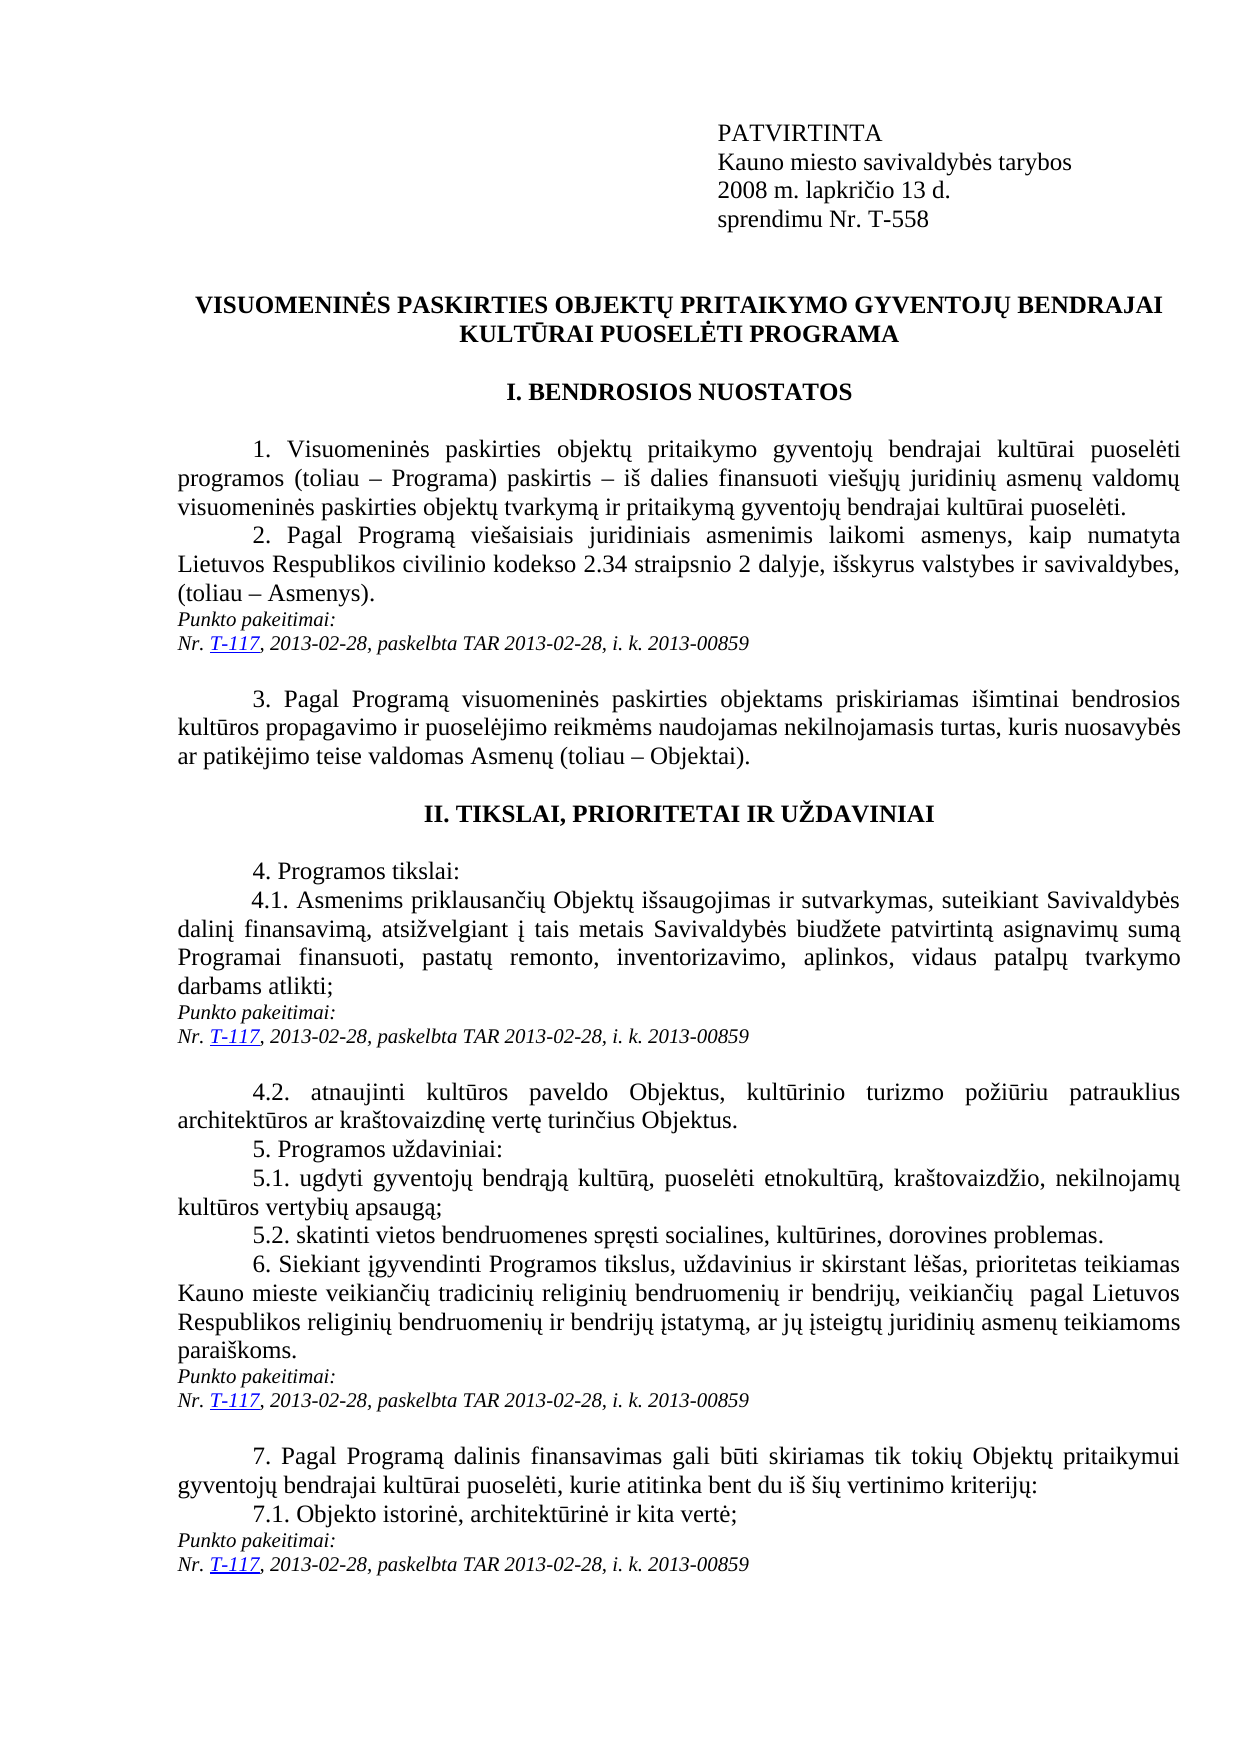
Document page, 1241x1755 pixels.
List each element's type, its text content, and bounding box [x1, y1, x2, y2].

text Kauno miesto savivaldybės tarybos [717, 147, 1181, 176]
text Nr. T-117, 2013-02-28, paskelbta TAR 2013-02-28, i. k. 2013-00859 [177, 1024, 1181, 1048]
text VISUOMENINĖS PASKIRTIES OBJEKTŲ PRITAIKYMO GYVENTOJŲ BENDRAJAI KULTŪRAI PUOSELĖTI PROGRAMA [177, 291, 1181, 348]
text 6. Siekiant įgyvendinti Programos tikslus, uždavinius ir skirstant lėšas, prioritetas teikiamas Kauno mieste veikiančių tradicinių religinių bendruomenių ir bendrijų, veikiančių pagal Lietuvos Respublikos religinių bendruomenių ir bendrijų įstatymą, ar jų įsteigtų juridinių asmenų teikiamoms paraiškoms. [177, 1249, 1181, 1364]
text PATVIRTINTA [717, 118, 1181, 147]
text Punkto pakeitimai: [177, 1527, 1181, 1552]
text I. BENDROSIOS NUOSTATOS [177, 377, 1181, 406]
text 4. Programos tikslai: [177, 856, 1181, 885]
text Nr. T-117, 2013-02-28, paskelbta TAR 2013-02-28, i. k. 2013-00859 [177, 1552, 1181, 1576]
text 7.1. Objekto istorinė, architektūrinė ir kita vertė; [177, 1499, 1181, 1527]
text II. TIKSLAI, PRIORITETAI IR UŽDAVINIAI [177, 799, 1181, 827]
text 7. Pagal Programą dalinis finansavimas gali būti skiriamas tik tokių Objektų pritaikymui gyventojų bendrajai kultūrai puoselėti, kurie atitinka bent du iš šių vertinimo kriterijų: [177, 1441, 1181, 1499]
text 2. Pagal Programą viešaisiais juridiniais asmenimis laikomi asmenys, kaip numatyta Lietuvos Respublikos civilinio kodekso 2.34 straipsnio 2 dalyje, išskyrus valstybes ir savivaldybes, (toliau – Asmenys). [177, 521, 1181, 607]
text 2008 m. lapkričio 13 d. [717, 176, 1181, 204]
text Punkto pakeitimai: [177, 1000, 1181, 1024]
text 3. Pagal Programą visuomeninės paskirties objektams priskiriamas išimtinai bendrosios kultūros propagavimo ir puoselėjimo reikmėms naudojamas nekilnojamasis turtas, kuris nuosavybės ar patikėjimo teise valdomas Asmenų (toliau – Objektai). [177, 684, 1181, 770]
text 4.2. atnaujinti kultūros paveldo Objektus, kultūrinio turizmo požiūriu patrauklius architektūros ar kraštovaizdinę vertę turinčius Objektus. [177, 1077, 1181, 1134]
text Punkto pakeitimai: [177, 607, 1181, 631]
text 5.1. ugdyti gyventojų bendrąją kultūrą, puoselėti etnokultūrą, kraštovaizdžio, nekilnojamų kultūros vertybių apsaugą; [177, 1163, 1181, 1221]
text 5. Programos uždaviniai: [177, 1134, 1181, 1163]
text 1. Visuomeninės paskirties objektų pritaikymo gyventojų bendrajai kultūrai puoselėti programos (toliau – Programa) paskirtis – iš dalies finansuoti viešųjų juridinių asmenų valdomų visuomeninės paskirties objektų tvarkymą ir pritaikymą gyventojų bendrajai kultūrai puoselėti. [177, 434, 1181, 521]
text 5.2. skatinti vietos bendruomenes spręsti socialines, kultūrines, dorovines problemas. [177, 1221, 1181, 1249]
text Nr. T-117, 2013-02-28, paskelbta TAR 2013-02-28, i. k. 2013-00859 [177, 631, 1181, 655]
text Punkto pakeitimai: [177, 1364, 1181, 1388]
text 4.1. Asmenims priklausančių Objektų išsaugojimas ir sutvarkymas, suteikiant Savivaldybės dalinį finansavimą, atsižvelgiant į tais metais Savivaldybės biudžete patvirtintą asignavimų sumą Programai finansuoti, pastatų remonto, inventorizavimo, aplinkos, vidaus patalpų tvarkymo darbams atlikti; [177, 885, 1181, 1000]
text Nr. T-117, 2013-02-28, paskelbta TAR 2013-02-28, i. k. 2013-00859 [177, 1388, 1181, 1412]
text sprendimu Nr. T-558 [717, 204, 1181, 233]
